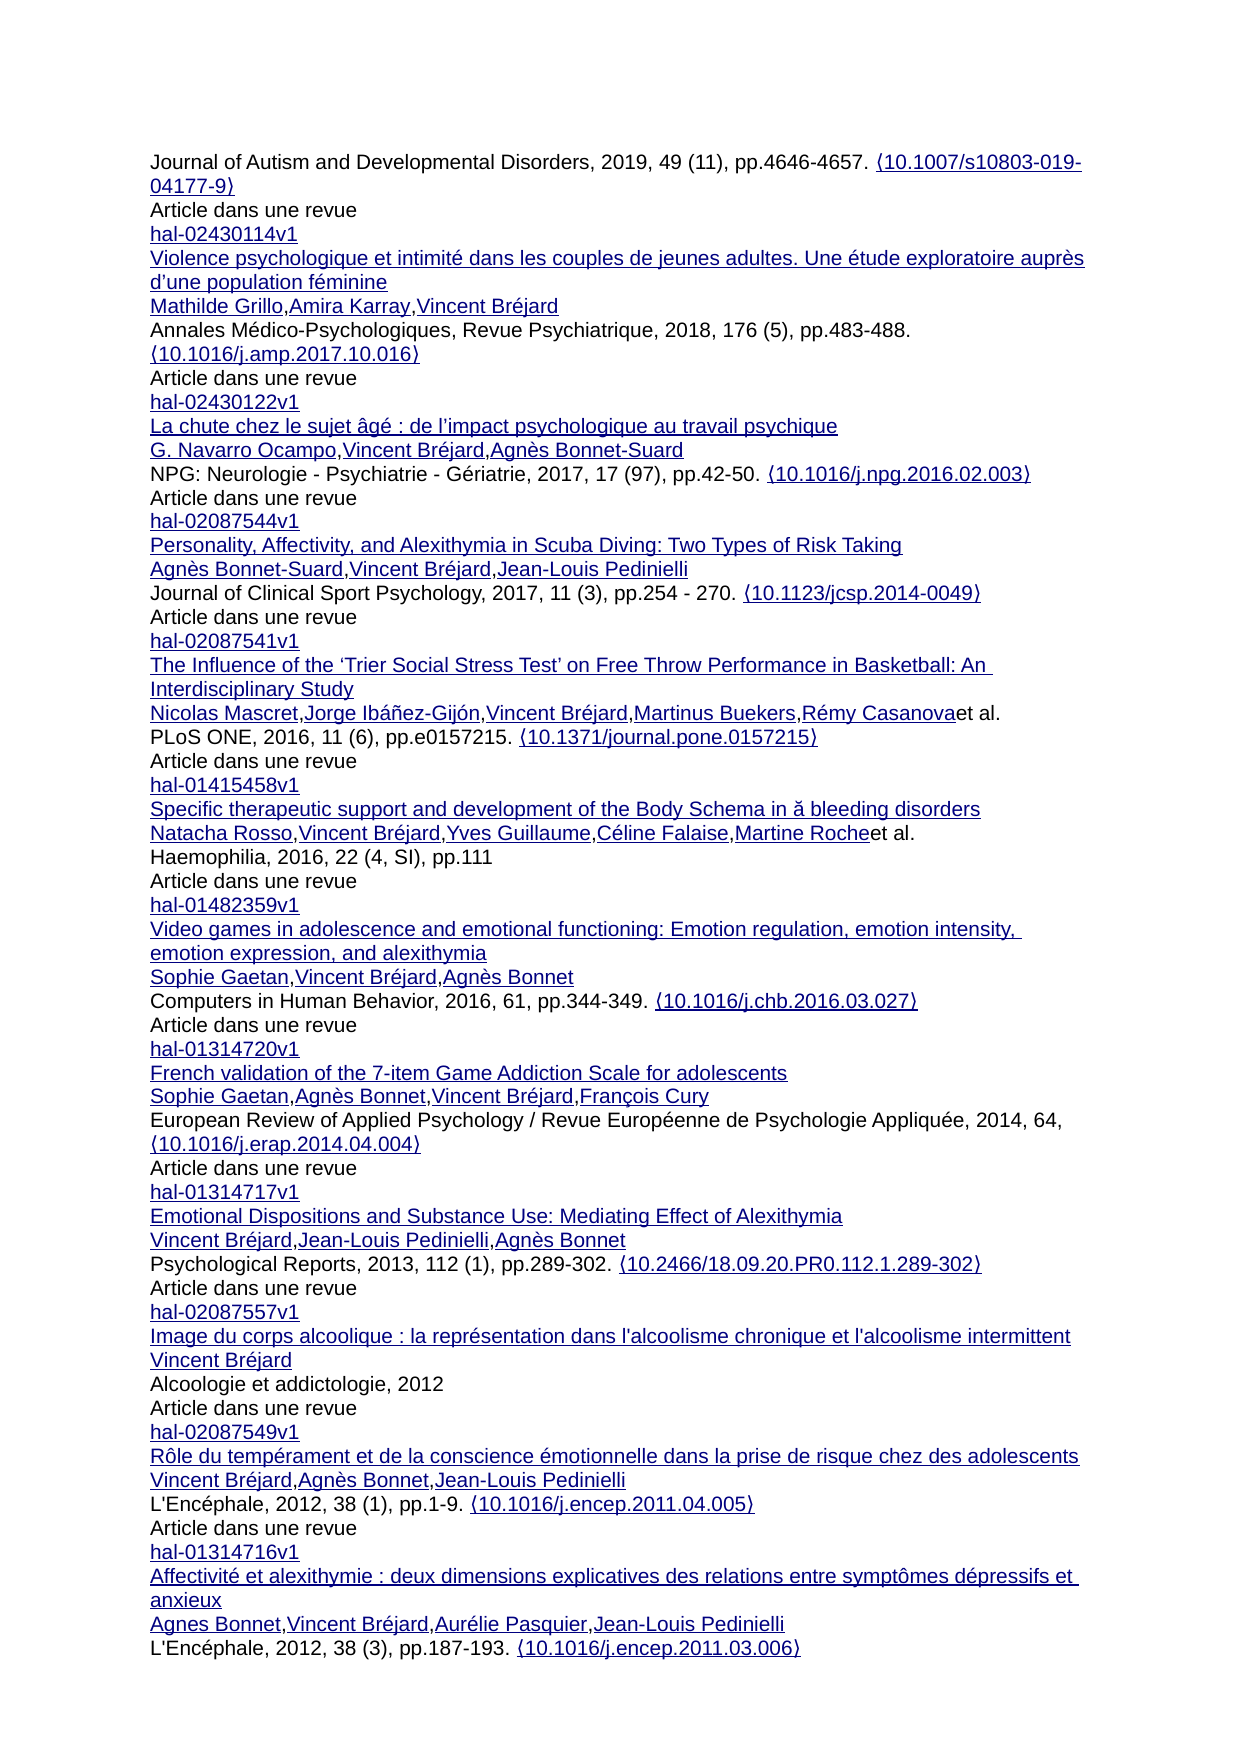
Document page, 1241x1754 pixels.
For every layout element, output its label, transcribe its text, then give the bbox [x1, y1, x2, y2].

table_cell Violence psychologique et intimité dans les couples de jeunes adultes. Une étude exploratoire auprès d’une population féminine Mathilde Grillo,Amira Karray,Vincent Bréjard Annales Médico-Psychologiques, Revue Psychiatrique, 2018, 176 (5), pp.483-488. ⟨10.1016/j.amp.2017.10.016⟩ Article dans une revue hal-02430122v1 [150, 246, 1090, 413]
table_cell The Influence of the ‘Trier Social Stress Test’ on Free Throw Performance in Basketball: An Interdisciplinary Study Nicolas Mascret,Jorge Ibáñez-Gijón,Vincent Bréjard,Martinus Buekers,Rémy Casanovaet al. PLoS ONE, 2016, 11 (6), pp.e0157215. ⟨10.1371/journal.pone.0157215⟩ Article dans une revue hal-01415458v1 [150, 653, 1090, 797]
table_cell Personality, Affectivity, and Alexithymia in Scuba Diving: Two Types of Risk Taking Agnès Bonnet-Suard,Vincent Bréjard,Jean-Louis Pedinielli Journal of Clinical Sport Psychology, 2017, 11 (3), pp.254 - 270. ⟨10.1123/jcsp.2014-0049⟩ Article dans une revue hal-02087541v1 [150, 533, 1090, 653]
table_cell Image du corps alcoolique : la représentation dans l'alcoolisme chronique et l'alcoolisme intermittent Vincent Bréjard Alcoologie et addictologie, 2012 Article dans une revue hal-02087549v1 [150, 1324, 1090, 1444]
table_cell Affectivité et alexithymie : deux dimensions explicatives des relations entre symptômes dépressifs et anxieux Agnes Bonnet,Vincent Bréjard,Aurélie Pasquier,Jean-Louis Pedinielli L'Encéphale, 2012, 38 (3), pp.187-193. ⟨10.1016/j.encep.2011.03.006⟩ [150, 1564, 1090, 1659]
table_cell French validation of the 7-item Game Addiction Scale for adolescents Sophie Gaetan,Agnès Bonnet,Vincent Bréjard,François Cury European Review of Applied Psychology / Revue Européenne de Psychologie Appliquée, 2014, 64, ⟨10.1016/j.erap.2014.04.004⟩ Article dans une revue hal-01314717v1 [150, 1060, 1090, 1204]
table_cell Video games in adolescence and emotional functioning: Emotion regulation, emotion intensity, emotion expression, and alexithymia Sophie Gaetan,Vincent Bréjard,Agnès Bonnet Computers in Human Behavior, 2016, 61, pp.344-349. ⟨10.1016/j.chb.2016.03.027⟩ Article dans une revue hal-01314720v1 [150, 917, 1090, 1060]
table_cell Journal of Autism and Developmental Disorders, 2019, 49 (11), pp.4646-4657. ⟨10.1007/s10803-019-04177-9⟩ Article dans une revue hal-02430114v1 [150, 150, 1090, 246]
table_cell Emotional Dispositions and Substance Use: Mediating Effect of Alexithymia Vincent Bréjard,Jean-Louis Pedinielli,Agnès Bonnet Psychological Reports, 2013, 112 (1), pp.289-302. ⟨10.2466/18.09.20.PR0.112.1.289-302⟩ Article dans une revue hal-02087557v1 [150, 1204, 1090, 1324]
table_cell Specific therapeutic support and development of the Body Schema in ă bleeding disorders Natacha Rosso,Vincent Bréjard,Yves Guillaume,Céline Falaise,Martine Rocheet al. Haemophilia, 2016, 22 (4, SI), pp.111 Article dans une revue hal-01482359v1 [150, 797, 1090, 917]
table_cell Rôle du tempérament et de la conscience émotionnelle dans la prise de risque chez des adolescents Vincent Bréjard,Agnès Bonnet,Jean-Louis Pedinielli L'Encéphale, 2012, 38 (1), pp.1-9. ⟨10.1016/j.encep.2011.04.005⟩ Article dans une revue hal-01314716v1 [150, 1444, 1090, 1563]
table_cell La chute chez le sujet âgé : de l’impact psychologique au travail psychique G. Navarro Ocampo,Vincent Bréjard,Agnès Bonnet-Suard NPG: Neurologie - Psychiatrie - Gériatrie, 2017, 17 (97), pp.42-50. ⟨10.1016/j.npg.2016.02.003⟩ Article dans une revue hal-02087544v1 [150, 414, 1090, 533]
